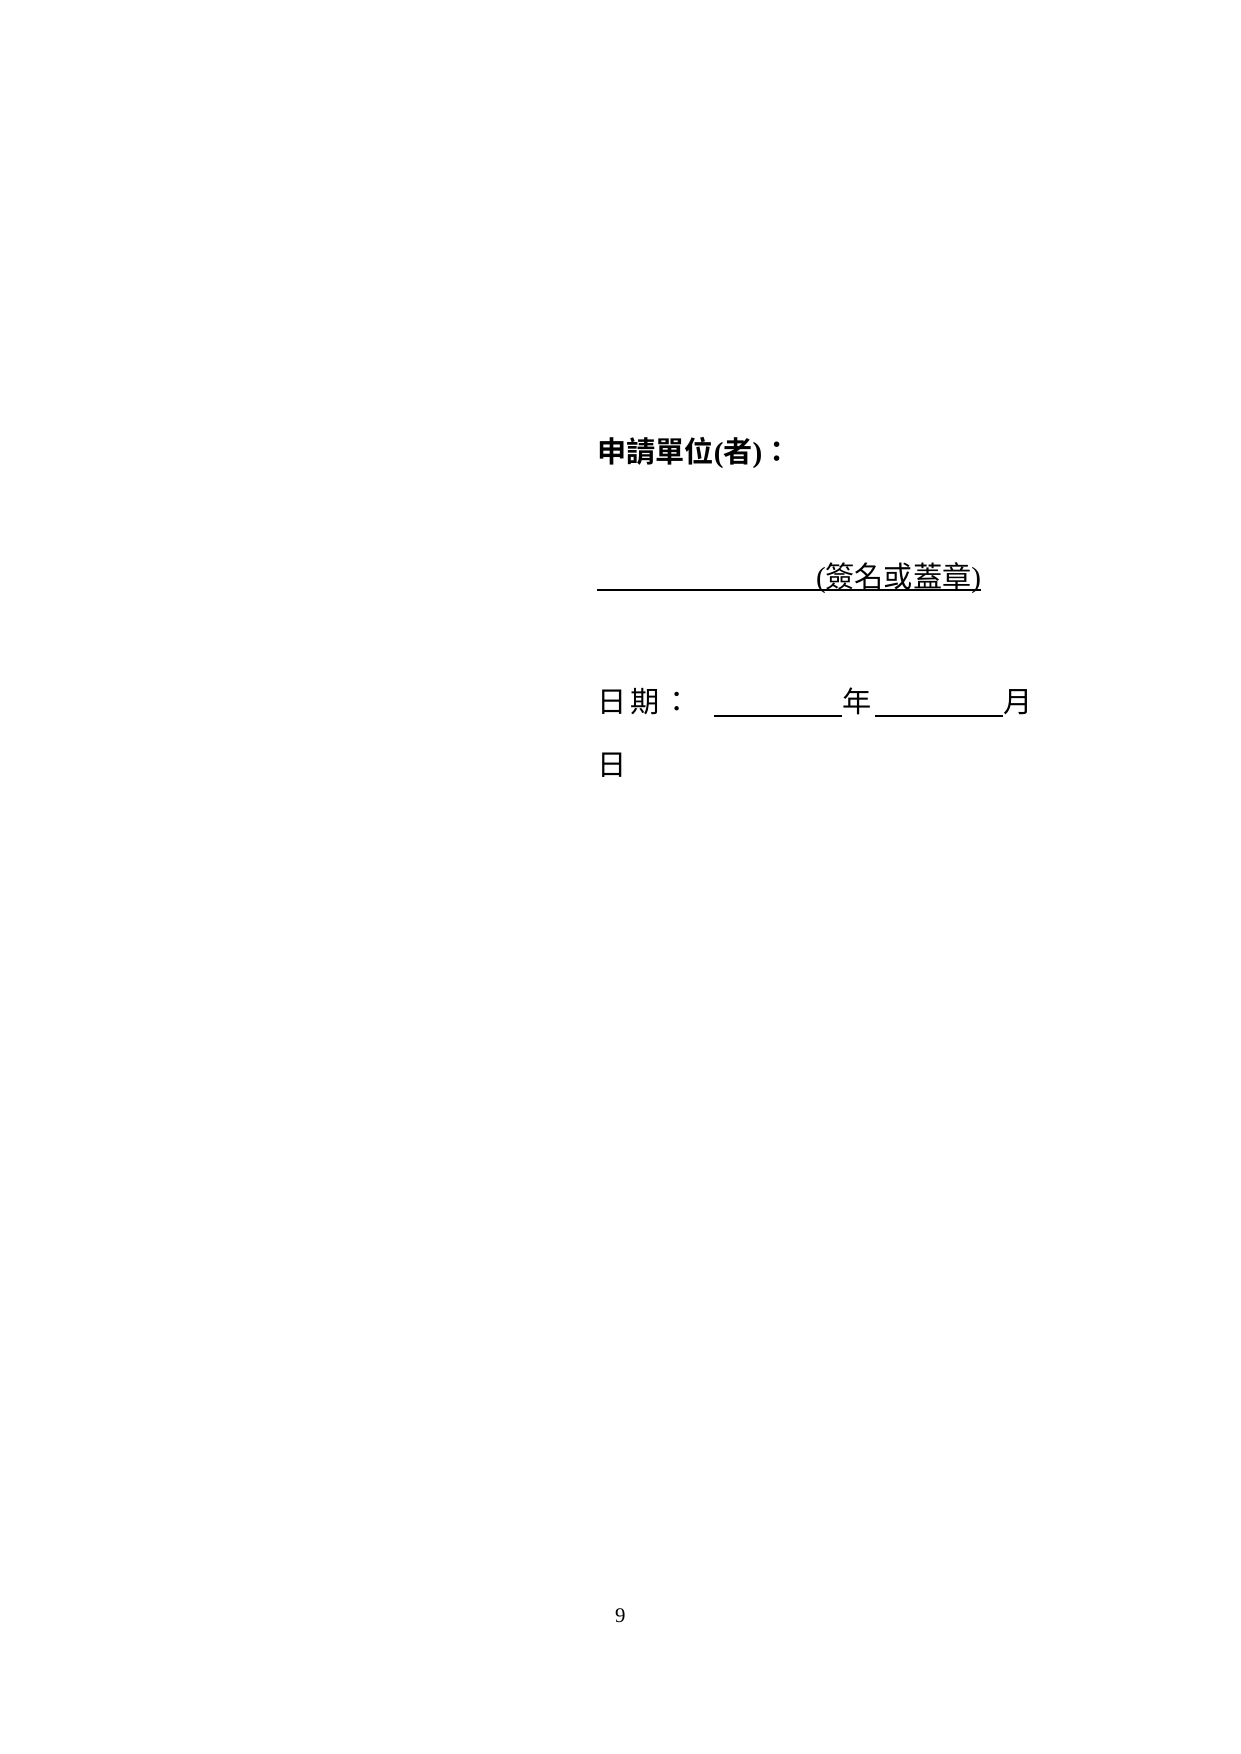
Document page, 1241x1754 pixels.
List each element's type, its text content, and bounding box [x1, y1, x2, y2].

table_cell 日期： 年 月 日 [586, 596, 1073, 783]
table_header 申請單位(者)： (簽名或蓋章) [586, 408, 1073, 596]
